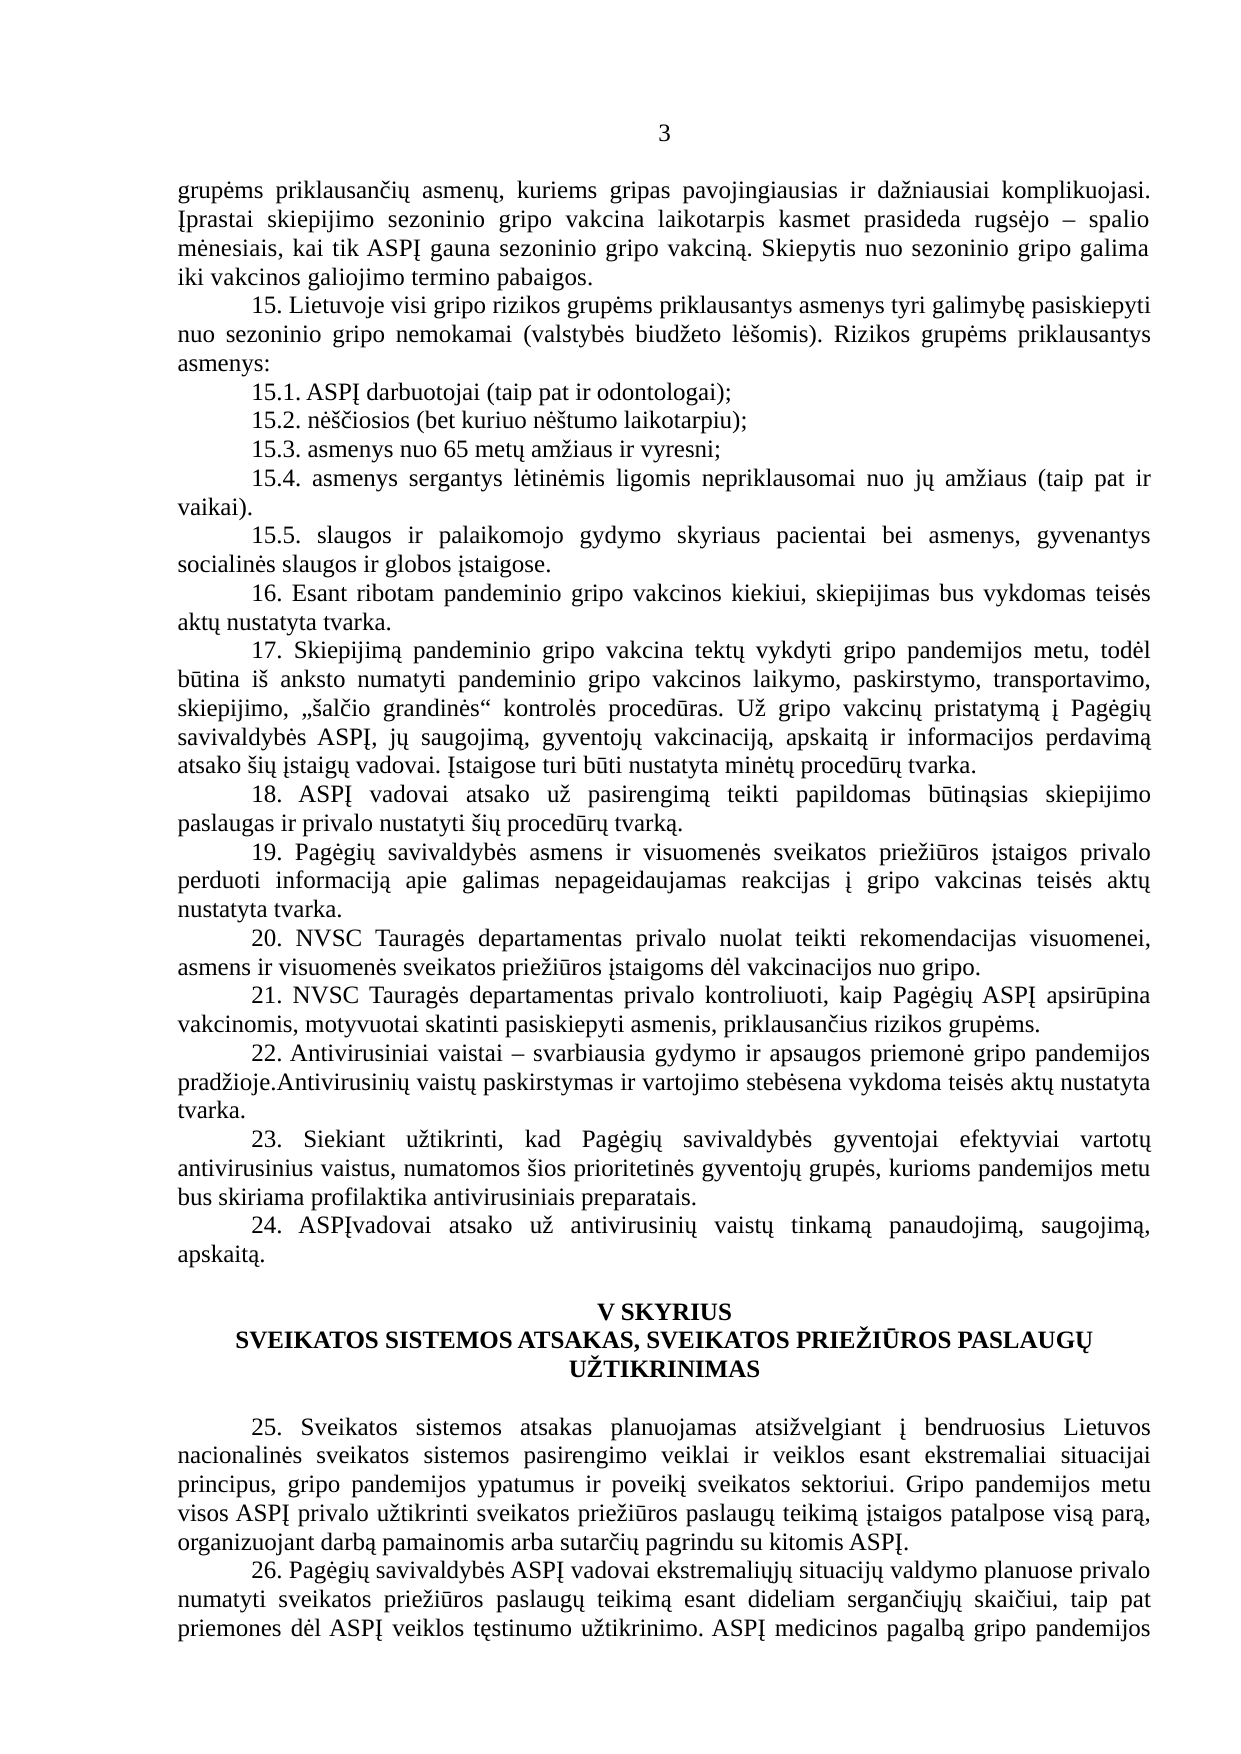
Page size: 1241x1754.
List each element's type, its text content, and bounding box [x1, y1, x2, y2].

text 15. Lietuvoje visi gripo rizikos grupėms priklausantys asmenys tyri galimybę pasiskiepyti nuo sezoninio gripo nemokamai (valstybės biudžeto lėšomis). Rizikos grupėms priklausantys asmenys: [177, 291, 1152, 377]
text 15.1. ASPĮ darbuotojai (taip pat ir odontologai); [177, 377, 1152, 406]
text 22. Antivirusiniai vaistai – svarbiausia gydymo ir apsaugos priemonė gripo pandemijos pradžioje.Antivirusinių vaistų paskirstymas ir vartojimo stebėsena vykdoma teisės aktų nustatyta tvarka. [177, 1038, 1152, 1124]
text 15.3. asmenys nuo 65 metų amžiaus ir vyresni; [177, 434, 1152, 463]
text 16. Esant ribotam pandeminio gripo vakcinos kiekiui, skiepijimas bus vykdomas teisės aktų nustatyta tvarka. [177, 578, 1152, 636]
text 24. ASPĮvadovai atsako už antivirusinių vaistų tinkamą panaudojimą, saugojimą, apskaitą. [177, 1211, 1152, 1268]
text 20. NVSC Tauragės departamentas privalo nuolat teikti rekomendacijas visuomenei, asmens ir visuomenės sveikatos priežiūros įstaigoms dėl vakcinacijos nuo gripo. [177, 923, 1152, 981]
text 15.2. nėščiosios (bet kuriuo nėštumo laikotarpiu); [177, 406, 1152, 434]
text V SKYRIUS [177, 1297, 1152, 1326]
text 21. NVSC Tauragės departamentas privalo kontroliuoti, kaip Pagėgių ASPĮ apsirūpina vakcinomis, motyvuotai skatinti pasiskiepyti asmenis, priklausančius rizikos grupėms. [177, 981, 1152, 1038]
text 23. Siekiant užtikrinti, kad Pagėgių savivaldybės gyventojai efektyviai vartotų antivirusinius vaistus, numatomos šios prioritetinės gyventojų grupės, kurioms pandemijos metu bus skiriama profilaktika antivirusiniais preparatais. [177, 1124, 1152, 1211]
text 19. Pagėgių savivaldybės asmens ir visuomenės sveikatos priežiūros įstaigos privalo perduoti informaciją apie galimas nepageidaujamas reakcijas į gripo vakcinas teisės aktų nustatyta tvarka. [177, 837, 1152, 923]
text 15.4. asmenys sergantys lėtinėmis ligomis nepriklausomai nuo jų amžiaus (taip pat ir vaikai). [177, 463, 1152, 521]
text 17. Skiepijimą pandeminio gripo vakcina tektų vykdyti gripo pandemijos metu, todėl būtina iš anksto numatyti pandeminio gripo vakcinos laikymo, paskirstymo, transportavimo, skiepijimo, „šalčio grandinės“ kontrolės procedūras. Už gripo vakcinų pristatymą į Pagėgių savivaldybės ASPĮ, jų saugojimą, gyventojų vakcinaciją, apskaitą ir informacijos perdavimą atsako šių įstaigų vadovai. Įstaigose turi būti nustatyta minėtų procedūrų tvarka. [177, 636, 1152, 779]
text 26. Pagėgių savivaldybės ASPĮ vadovai ekstremaliųjų situacijų valdymo planuose privalo numatyti sveikatos priežiūros paslaugų teikimą esant dideliam sergančiųjų skaičiui, taip pat priemones dėl ASPĮ veiklos tęstinumo užtikrinimo. ASPĮ medicinos pagalbą gripo pandemijos [177, 1556, 1152, 1642]
text SVEIKATOS SISTEMOS ATSAKAS, SVEIKATOS PRIEŽIŪROS PASLAUGŲ UŽTIKRINIMAS [177, 1326, 1152, 1383]
text 25. Sveikatos sistemos atsakas planuojamas atsižvelgiant į bendruosius Lietuvos nacionalinės sveikatos sistemos pasirengimo veiklai ir veiklos esant ekstremaliai situacijai principus, gripo pandemijos ypatumus ir poveikį sveikatos sektoriui. Gripo pandemijos metu visos ASPĮ privalo užtikrinti sveikatos priežiūros paslaugų teikimą įstaigos patalpose visą parą, organizuojant darbą pamainomis arba sutarčių pagrindu su kitomis ASPĮ. [177, 1412, 1152, 1556]
text 18. ASPĮ vadovai atsako už pasirengimą teikti papildomas būtinąsias skiepijimo paslaugas ir privalo nustatyti šių procedūrų tvarką. [177, 779, 1152, 837]
text grupėms priklausančių asmenų, kuriems gripas pavojingiausias ir dažniausiai komplikuojasi. Įprastai skiepijimo sezoninio gripo vakcina laikotarpis kasmet prasideda rugsėjo – spalio mėnesiais, kai tik ASPĮ gauna sezoninio gripo vakciną. Skiepytis nuo sezoninio gripo galima iki vakcinos galiojimo termino pabaigos. [177, 176, 1152, 291]
text 15.5. slaugos ir palaikomojo gydymo skyriaus pacientai bei asmenys, gyvenantys socialinės slaugos ir globos įstaigose. [177, 521, 1152, 578]
